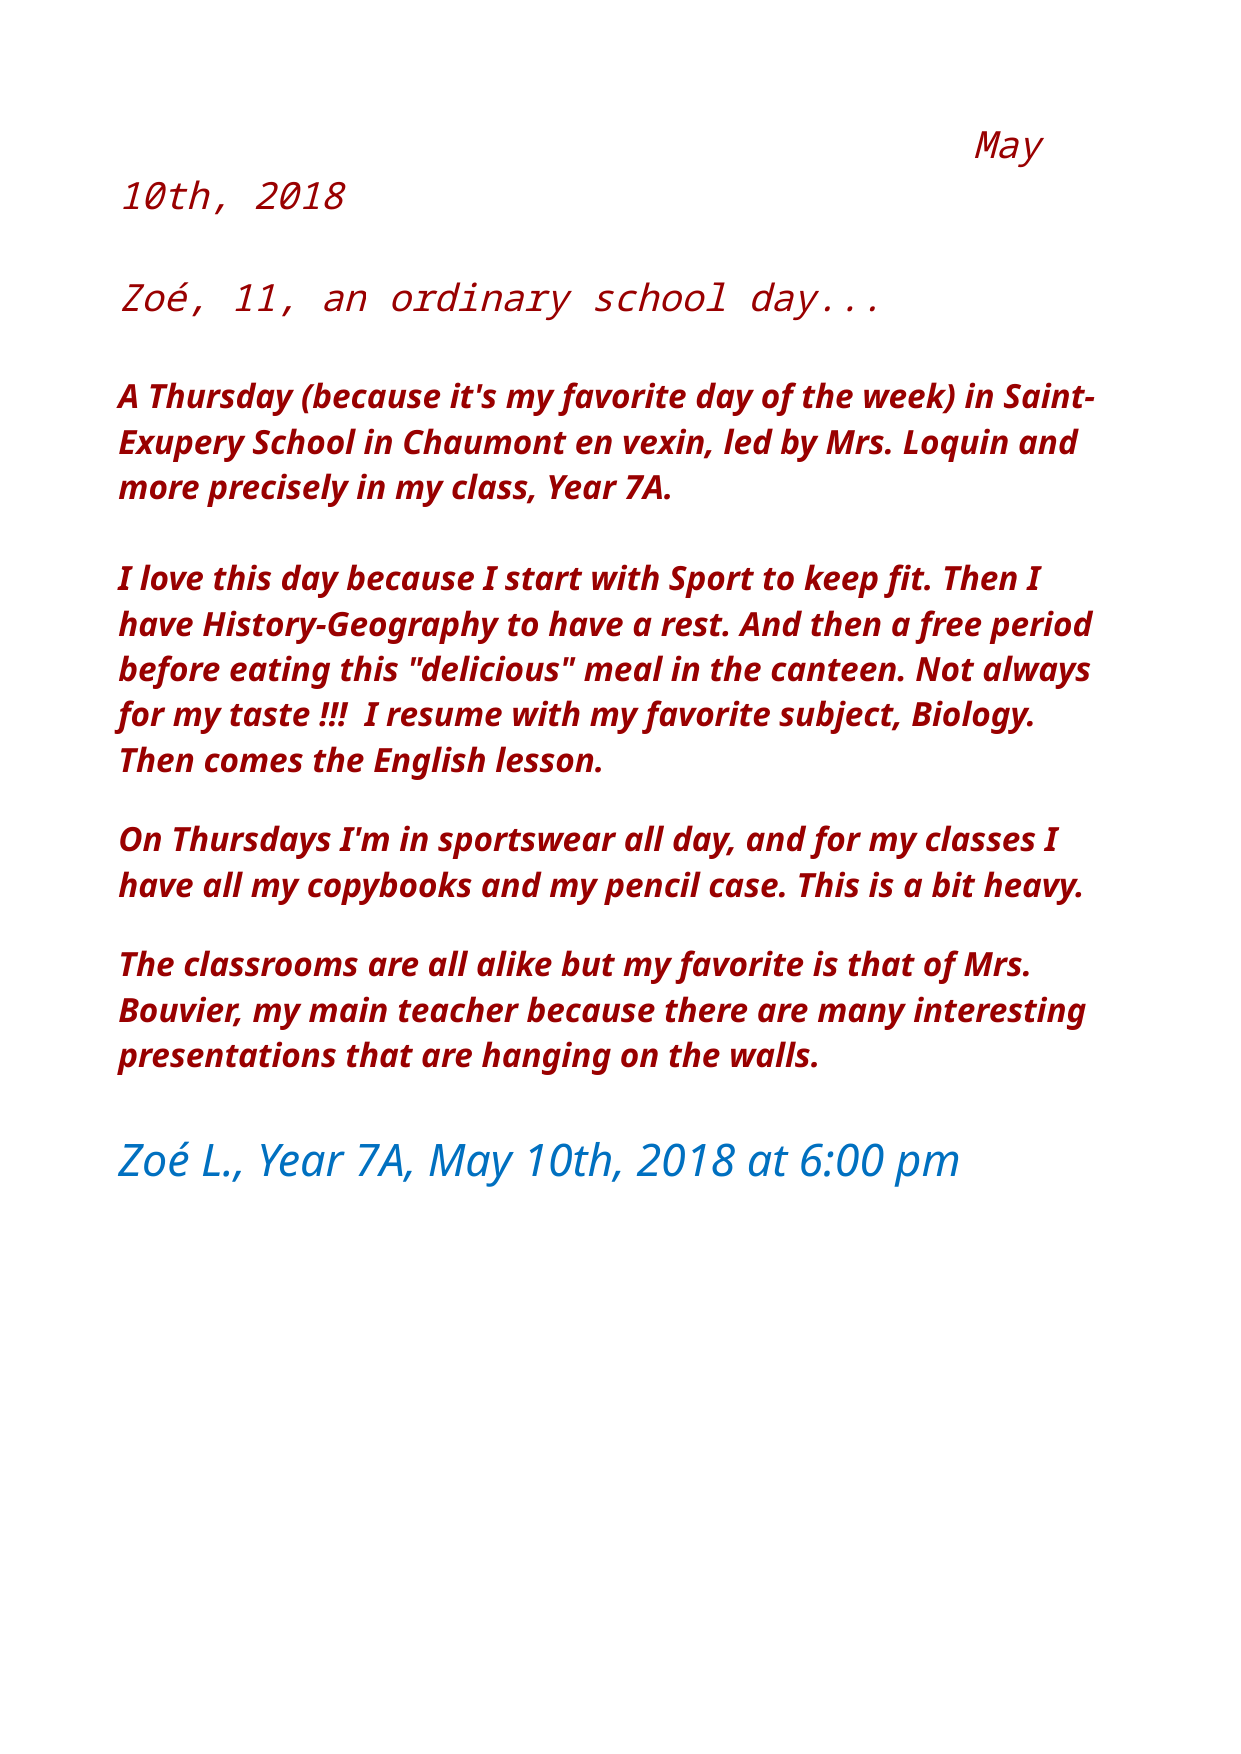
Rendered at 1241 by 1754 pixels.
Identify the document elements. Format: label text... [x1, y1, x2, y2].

text I love this day because I start with Sport to keep fit. Then I have History-Geography to have a rest. And then a free period before eating this "delicious" meal in the canteen. Not always for my taste !!! I resume with my favorite subject, Biology. Then comes the English lesson. [118, 509, 1122, 782]
text Zoé, 11, an ordinary school day... [118, 271, 1122, 322]
text Zoé L., Year 7A, May 10th, 2018 at 6:00 pm [118, 1128, 1122, 1189]
text The classrooms are all alike but my favorite is that of Mrs. Bouvier, my main teacher because there are many interesting presentations that are hanging on the walls. [118, 941, 1122, 1077]
text A Thursday (because it's my favorite day of the week) in Saint-Exupery School in Chaumont en vexin, led by Mrs. Loquin and more precisely in my class, Year 7A. [118, 373, 1122, 509]
text On Thursdays I'm in sportswear all day, and for my classes I have all my copybooks and my pencil case. This is a bit heavy. [118, 816, 1122, 907]
text May 10th, 2018 [118, 118, 1122, 220]
